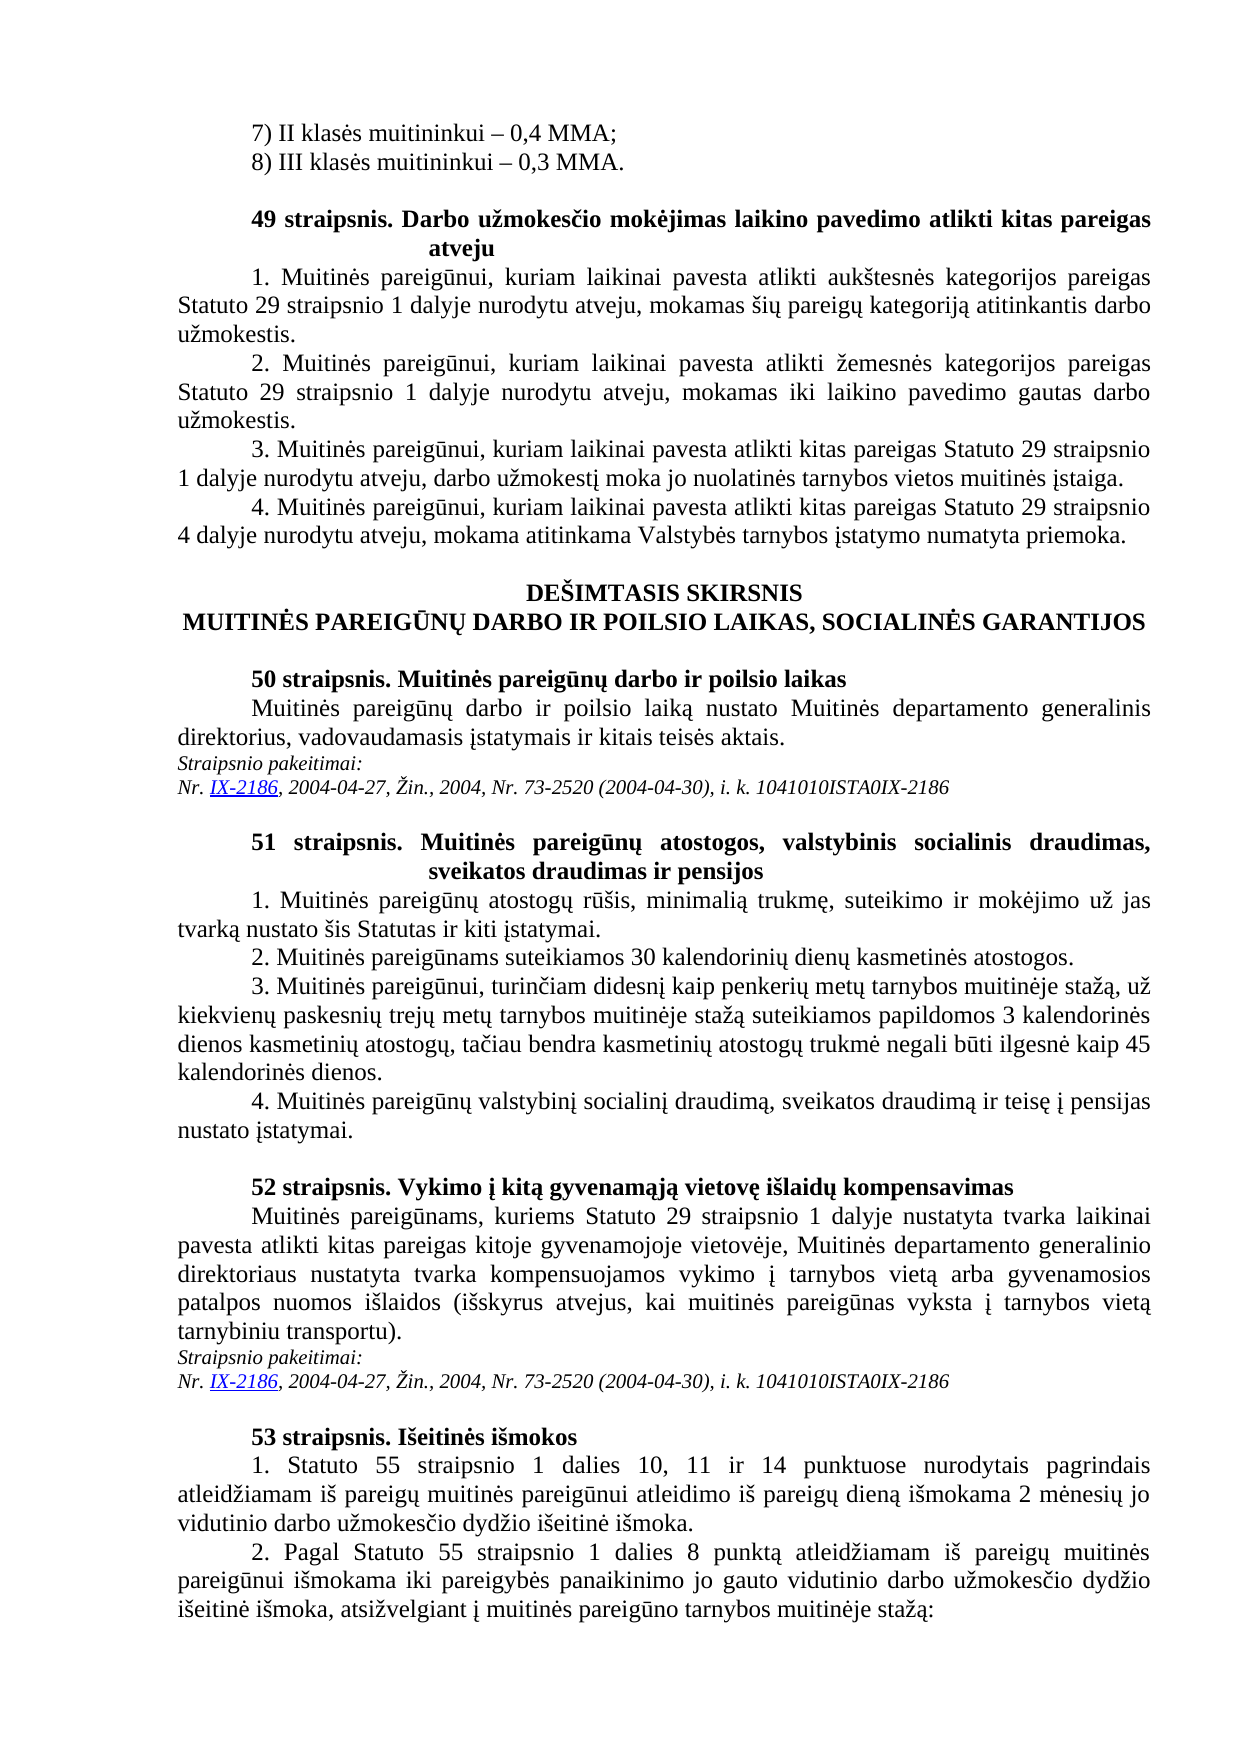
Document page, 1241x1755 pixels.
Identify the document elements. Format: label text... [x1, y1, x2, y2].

text 2. Muitinės pareigūnui, kuriam laikinai pavesta atlikti žemesnės kategorijos pareigas Statuto 29 straipsnio 1 dalyje nurodytu atveju, mokamas iki laikino pavedimo gautas darbo užmokestis. [177, 348, 1152, 434]
text Straipsnio pakeitimai: [177, 1345, 1152, 1369]
text 2. Muitinės pareigūnams suteikiamos 30 kalendorinių dienų kasmetinės atostogos. [177, 942, 1152, 971]
text Straipsnio pakeitimai: [177, 751, 1152, 775]
text 3. Muitinės pareigūnui, kuriam laikinai pavesta atlikti kitas pareigas Statuto 29 straipsnio 1 dalyje nurodytu atveju, darbo užmokestį moka jo nuolatinės tarnybos vietos muitinės įstaiga. [177, 434, 1152, 492]
text Muitinės pareigūnams, kuriems Statuto 29 straipsnio 1 dalyje nustatyta tvarka laikinai pavesta atlikti kitas pareigas kitoje gyvenamojoje vietovėje, Muitinės departamento generalinio direktoriaus nustatyta tvarka kompensuojamos vykimo į tarnybos vietą arba gyvenamosios patalpos nuomos išlaidos (išskyrus atvejus, kai muitinės pareigūnas vyksta į tarnybos vietą tarnybiniu transportu). [177, 1201, 1152, 1345]
text 1. Muitinės pareigūnui, kuriam laikinai pavesta atlikti aukštesnės kategorijos pareigas Statuto 29 straipsnio 1 dalyje nurodytu atveju, mokamas šių pareigų kategoriją atitinkantis darbo užmokestis. [177, 262, 1152, 348]
text 1. Statuto 55 straipsnio 1 dalies 10, 11 ir 14 punktuose nurodytais pagrindais atleidžiamam iš pareigų muitinės pareigūnui atleidimo iš pareigų dieną išmokama 2 mėnesių jo vidutinio darbo užmokesčio dydžio išeitinė išmoka. [177, 1451, 1152, 1537]
text 2. Pagal Statuto 55 straipsnio 1 dalies 8 punktą atleidžiamam iš pareigų muitinės pareigūnui išmokama iki pareigybės panaikinimo jo gauto vidutinio darbo užmokesčio dydžio išeitinė išmoka, atsižvelgiant į muitinės pareigūno tarnybos muitinėje stažą: [177, 1537, 1152, 1623]
text 50 straipsnis. Muitinės pareigūnų darbo ir poilsio laikas [177, 664, 1152, 693]
text 53 straipsnis. Išeitinės išmokos [177, 1422, 1152, 1451]
text Nr. IX-2186, 2004-04-27, Žin., 2004, Nr. 73-2520 (2004-04-30), i. k. 1041010ISTA0IX-2186 [177, 1369, 1152, 1393]
text 1. Muitinės pareigūnų atostogų rūšis, minimalią trukmę, suteikimo ir mokėjimo už jas tvarką nustato šis Statutas ir kiti įstatymai. [177, 885, 1152, 942]
text 4. Muitinės pareigūnų valstybinį socialinį draudimą, sveikatos draudimą ir teisę į pensijas nustato įstatymai. [177, 1086, 1152, 1144]
text 4. Muitinės pareigūnui, kuriam laikinai pavesta atlikti kitas pareigas Statuto 29 straipsnio 4 dalyje nurodytu atveju, mokama atitinkama Valstybės tarnybos įstatymo numatyta priemoka. [177, 492, 1152, 549]
text 52 straipsnis. Vykimo į kitą gyvenamąją vietovę išlaidų kompensavimas [177, 1172, 1152, 1201]
text 49 straipsnis. Darbo užmokesčio mokėjimas laikino pavedimo atlikti kitas pareigas atveju [251, 204, 1152, 262]
text Nr. IX-2186, 2004-04-27, Žin., 2004, Nr. 73-2520 (2004-04-30), i. k. 1041010ISTA0IX-2186 [177, 775, 1152, 799]
text DEŠIMTASIS SKIRSNIS [177, 578, 1152, 607]
text 8) III klasės muitininkui – 0,3 MMA. [177, 147, 1152, 176]
text Muitinės pareigūnų darbo ir poilsio laiką nustato Muitinės departamento generalinis direktorius, vadovaudamasis įstatymais ir kitais teisės aktais. [177, 693, 1152, 751]
text 7) II klasės muitininkui – 0,4 MMA; [177, 118, 1152, 147]
text 51 straipsnis. Muitinės pareigūnų atostogos, valstybinis socialinis draudimas, sveikatos draudimas ir pensijos [251, 827, 1152, 885]
text MUITINĖS PAREIGŪNŲ DARBO IR POILSIO LAIKAS, SOCIALINĖS GARANTIJOS [177, 607, 1152, 636]
text 3. Muitinės pareigūnui, turinčiam didesnį kaip penkerių metų tarnybos muitinėje stažą, už kiekvienų paskesnių trejų metų tarnybos muitinėje stažą suteikiamos papildomos 3 kalendorinės dienos kasmetinių atostogų, tačiau bendra kasmetinių atostogų trukmė negali būti ilgesnė kaip 45 kalendorinės dienos. [177, 971, 1152, 1086]
